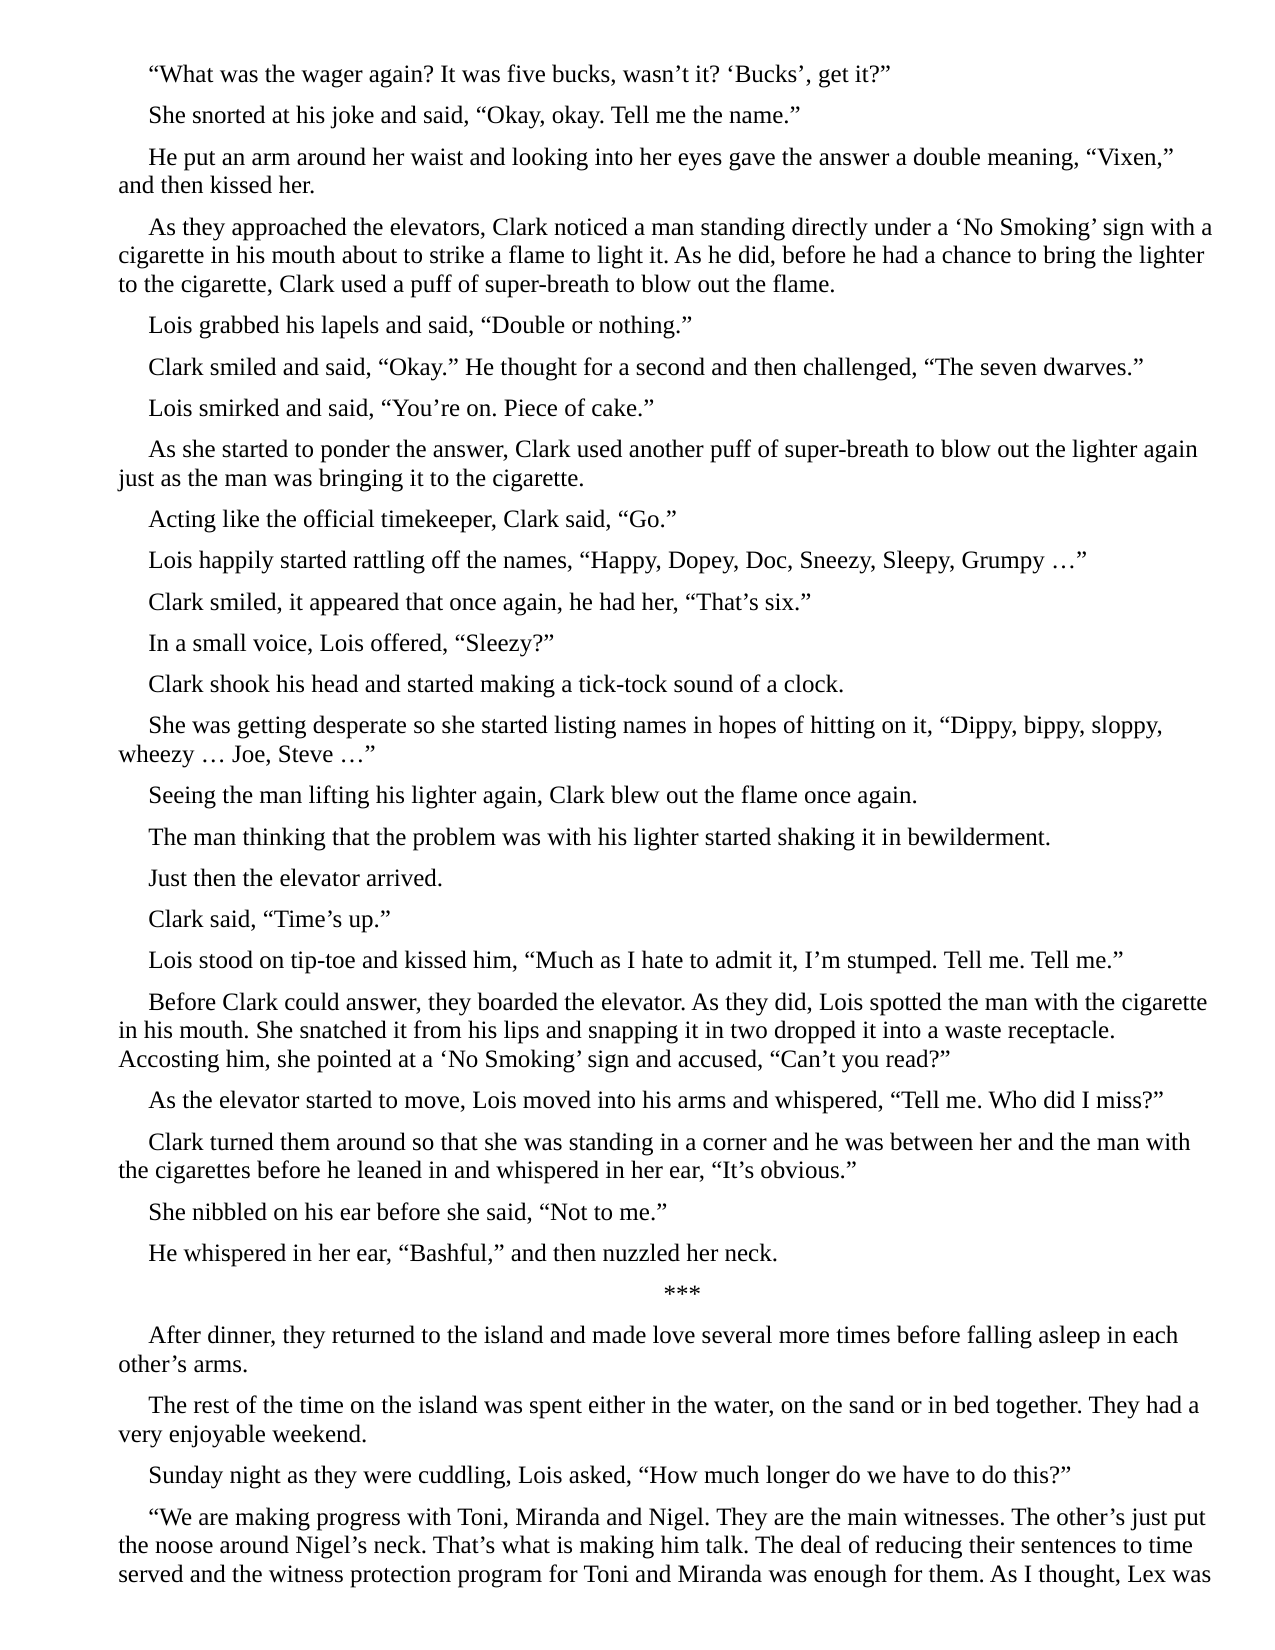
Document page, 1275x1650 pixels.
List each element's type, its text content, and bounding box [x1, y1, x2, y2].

text Sunday night as they were cuddling, Lois asked, “How much longer do we have to do this?” [118, 1460, 1216, 1489]
text *** [118, 1279, 1216, 1308]
text As she started to ponder the answer, Clark used another puff of super-breath to blow out the lighter again just as the man was bringing it to the cigarette. [118, 434, 1216, 492]
text “What was the wager again? It was five bucks, wasn’t it? ‘Bucks’, get it?” [118, 59, 1216, 88]
text Clark said, “Time’s up.” [118, 904, 1216, 933]
text Lois stood on tip-toe and kissed him, “Much as I hate to admit it, I’m stumped. Tell me. Tell me.” [118, 945, 1216, 974]
text “We are making progress with Toni, Miranda and Nigel. They are the main witnesses. The other’s just put the noose around Nigel’s neck. That’s what is making him talk. The deal of reducing their sentences to time served and the witness protection program for Toni and Miranda was enough for them. As I thought, Lex was [118, 1502, 1216, 1588]
text He whispered in her ear, “Bashful,” and then nuzzled her neck. [118, 1238, 1216, 1267]
text She snorted at his joke and said, “Okay, okay. Tell me the name.” [118, 100, 1216, 129]
text After dinner, they returned to the island and made love several more times before falling asleep in each other’s arms. [118, 1320, 1216, 1378]
text Acting like the official timekeeper, Clark said, “Go.” [118, 504, 1216, 533]
text As they approached the elevators, Clark noticed a man standing directly under a ‘No Smoking’ sign with a cigarette in his mouth about to strike a flame to light it. As he did, before he had a chance to bring the lighter to the cigarette, Clark used a puff of super-breath to blow out the flame. [118, 212, 1216, 298]
text As the elevator started to move, Lois moved into his arms and whispered, “Tell me. Who did I miss?” [118, 1085, 1216, 1114]
text The man thinking that the problem was with his lighter started shaking it in bewilderment. [118, 822, 1216, 850]
text Just then the elevator arrived. [118, 863, 1216, 892]
text In a small voice, Lois offered, “Sleezy?” [118, 628, 1216, 657]
text Lois smirked and said, “You’re on. Piece of cake.” [118, 393, 1216, 422]
text Before Clark could answer, they boarded the elevator. As they did, Lois spotted the man with the cigarette in his mouth. She snatched it from his lips and snapping it in two dropped it into a waste receptacle. Accosting him, she pointed at a ‘No Smoking’ sign and accused, “Can’t you read?” [118, 987, 1216, 1073]
text Lois grabbed his lapels and said, “Double or nothing.” [118, 310, 1216, 339]
text Clark smiled, it appeared that once again, he had her, “That’s six.” [118, 587, 1216, 615]
text The rest of the time on the island was spent either in the water, on the sand or in bed together. They had a very enjoyable weekend. [118, 1390, 1216, 1448]
text Lois happily started rattling off the names, “Happy, Dopey, Doc, Sneezy, Sleepy, Grumpy …” [118, 545, 1216, 574]
text She nibbled on his ear before she said, “Not to me.” [118, 1197, 1216, 1225]
text He put an arm around her waist and looking into her eyes gave the answer a double meaning, “Vixen,” and then kissed her. [118, 142, 1216, 199]
text Clark shook his head and started making a tick-tock sound of a clock. [118, 669, 1216, 698]
text Seeing the man lifting his lighter again, Clark blew out the flame once again. [118, 780, 1216, 809]
text She was getting desperate so she started listing names in hopes of hitting on it, “Dippy, bippy, sloppy, wheezy … Joe, Steve …” [118, 710, 1216, 768]
text Clark smiled and said, “Okay.” He thought for a second and then challenged, “The seven dwarves.” [118, 352, 1216, 380]
text Clark turned them around so that she was standing in a corner and he was between her and the man with the cigarettes before he leaned in and whispered in her ear, “It’s obvious.” [118, 1127, 1216, 1184]
